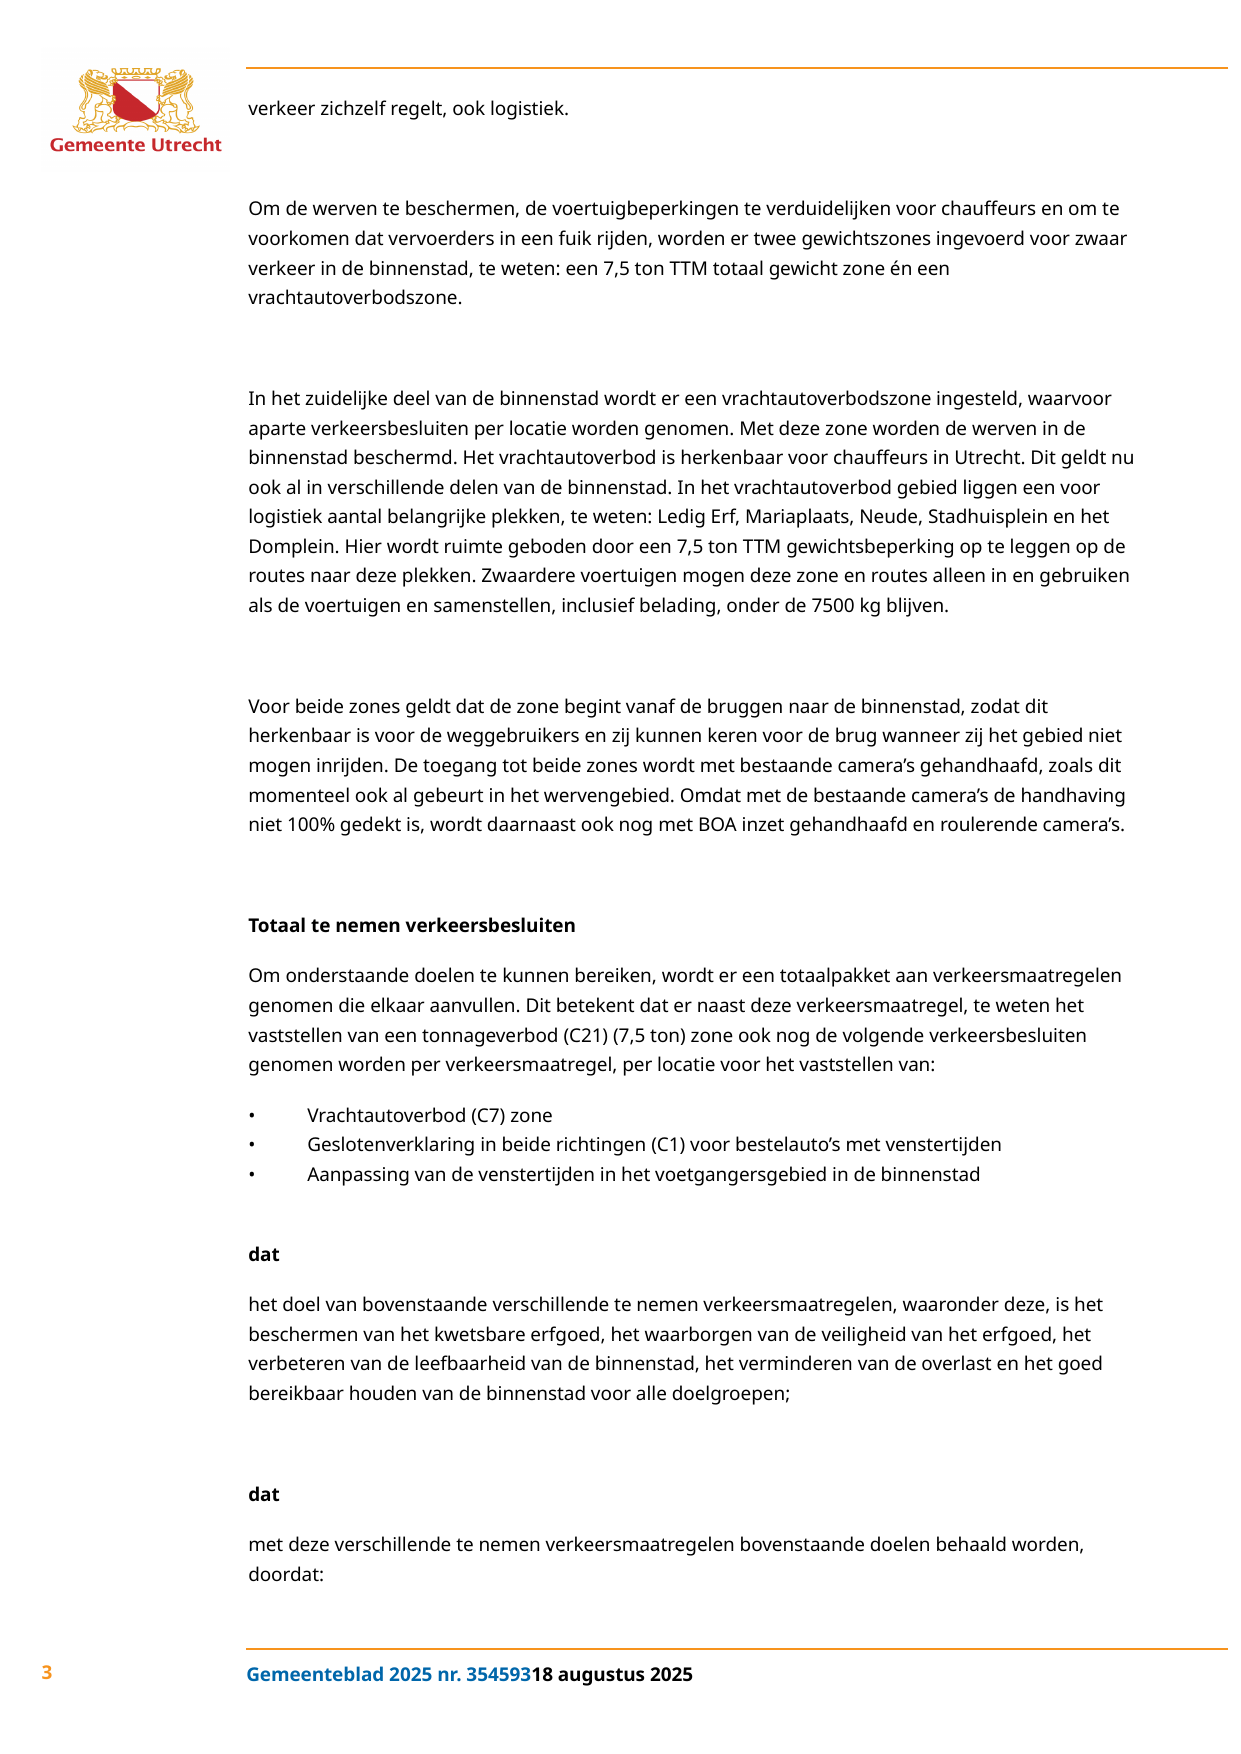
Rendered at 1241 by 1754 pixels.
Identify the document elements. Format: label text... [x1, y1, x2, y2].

picture [41, 47, 231, 172]
text In het zuidelijke deel van de binnenstad wordt er een vrachtautoverbodszone ingesteld, waarvoor aparte verkeersbesluiten per locatie worden genomen. Met deze zone worden de werven in de binnenstad beschermd. Het vrachtautoverbod is herkenbaar voor chauffeurs in Utrecht. Dit geldt nu ook al in verschillende delen van de binnenstad. In het vrachtautoverbod gebied liggen een voor logistiek aantal belangrijke plekken, te weten: Ledig Erf, Mariaplaats, Neude, Stadhuisplein en het Domplein. Hier wordt ruimte geboden door een 7,5 ton TTM gewichtsbeperking op te leggen op de routes naar deze plekken. Zwaardere voertuigen mogen deze zone en routes alleen in en gebruiken als de voertuigen en samenstellen, inclusief belading, onder de 7500 kg blijven. [248, 385, 1152, 618]
list Geslotenverklaring in beide richtingen (C1) voor bestelauto’s met venstertijden [248, 1131, 1152, 1157]
text het doel van bovenstaande verschillende te nemen verkeersmaatregelen, waaronder deze, is het beschermen van het kwetsbare erfgoed, het waarborgen van de veiligheid van het erfgoed, het verbeteren van de leefbaarheid van de binnenstad, het verminderen van de overlast en het goed bereikbaar houden van de binnenstad voor alle doelgroepen; [248, 1291, 1152, 1406]
text Voor beide zones geldt dat de zone begint vanaf de bruggen naar de binnenstad, zodat dit herkenbaar is voor de weggebruikers en zij kunnen keren voor de brug wanneer zij het gebied niet mogen inrijden. De toegang tot beide zones wordt met bestaande camera’s gehandhaafd, zoals dit momenteel ook al gebeurt in het wervengebied. Omdat met de bestaande camera’s de handhaving niet 100% gedekt is, wordt daarnaast ook nog met BOA inzet gehandhaafd en roulerende camera’s. [248, 693, 1152, 837]
text Om onderstaande doelen te kunnen bereiken, wordt er een totaalpakket aan verkeersmaatregelen genomen die elkaar aanvullen. Dit betekent dat er naast deze verkeersmaatregel, te weten het vaststellen van een tonnageverbod (C21) (7,5 ton) zone ook nog de volgende verkeersbesluiten genomen worden per verkeersmaatregel, per locatie voor het vaststellen van: [248, 963, 1152, 1077]
list Aanpassing van de venstertijden in het voetgangersgebied in de binnenstad [248, 1161, 1152, 1187]
text Totaal te nemen verkeersbesluiten [248, 912, 1152, 938]
text met deze verschillende te nemen verkeersmaatregelen bovenstaande doelen behaald worden, doordat: [248, 1531, 1152, 1587]
list Vrachtautoverbod (C7) zone [248, 1102, 1152, 1128]
text verkeer zichzelf regelt, ook logistiek. [248, 95, 1152, 121]
text dat [248, 1481, 1152, 1507]
text dat [248, 1241, 1152, 1267]
text Om de werven te beschermen, de voertuigbeperkingen te verduidelijken voor chauffeurs en om te voorkomen dat vervoerders in een fuik rijden, worden er twee gewichtszones ingevoerd voor zwaar verkeer in de binnenstad, te weten: een 7,5 ton TTM totaal gewicht zone én een vrachtautoverbodszone. [248, 196, 1152, 310]
